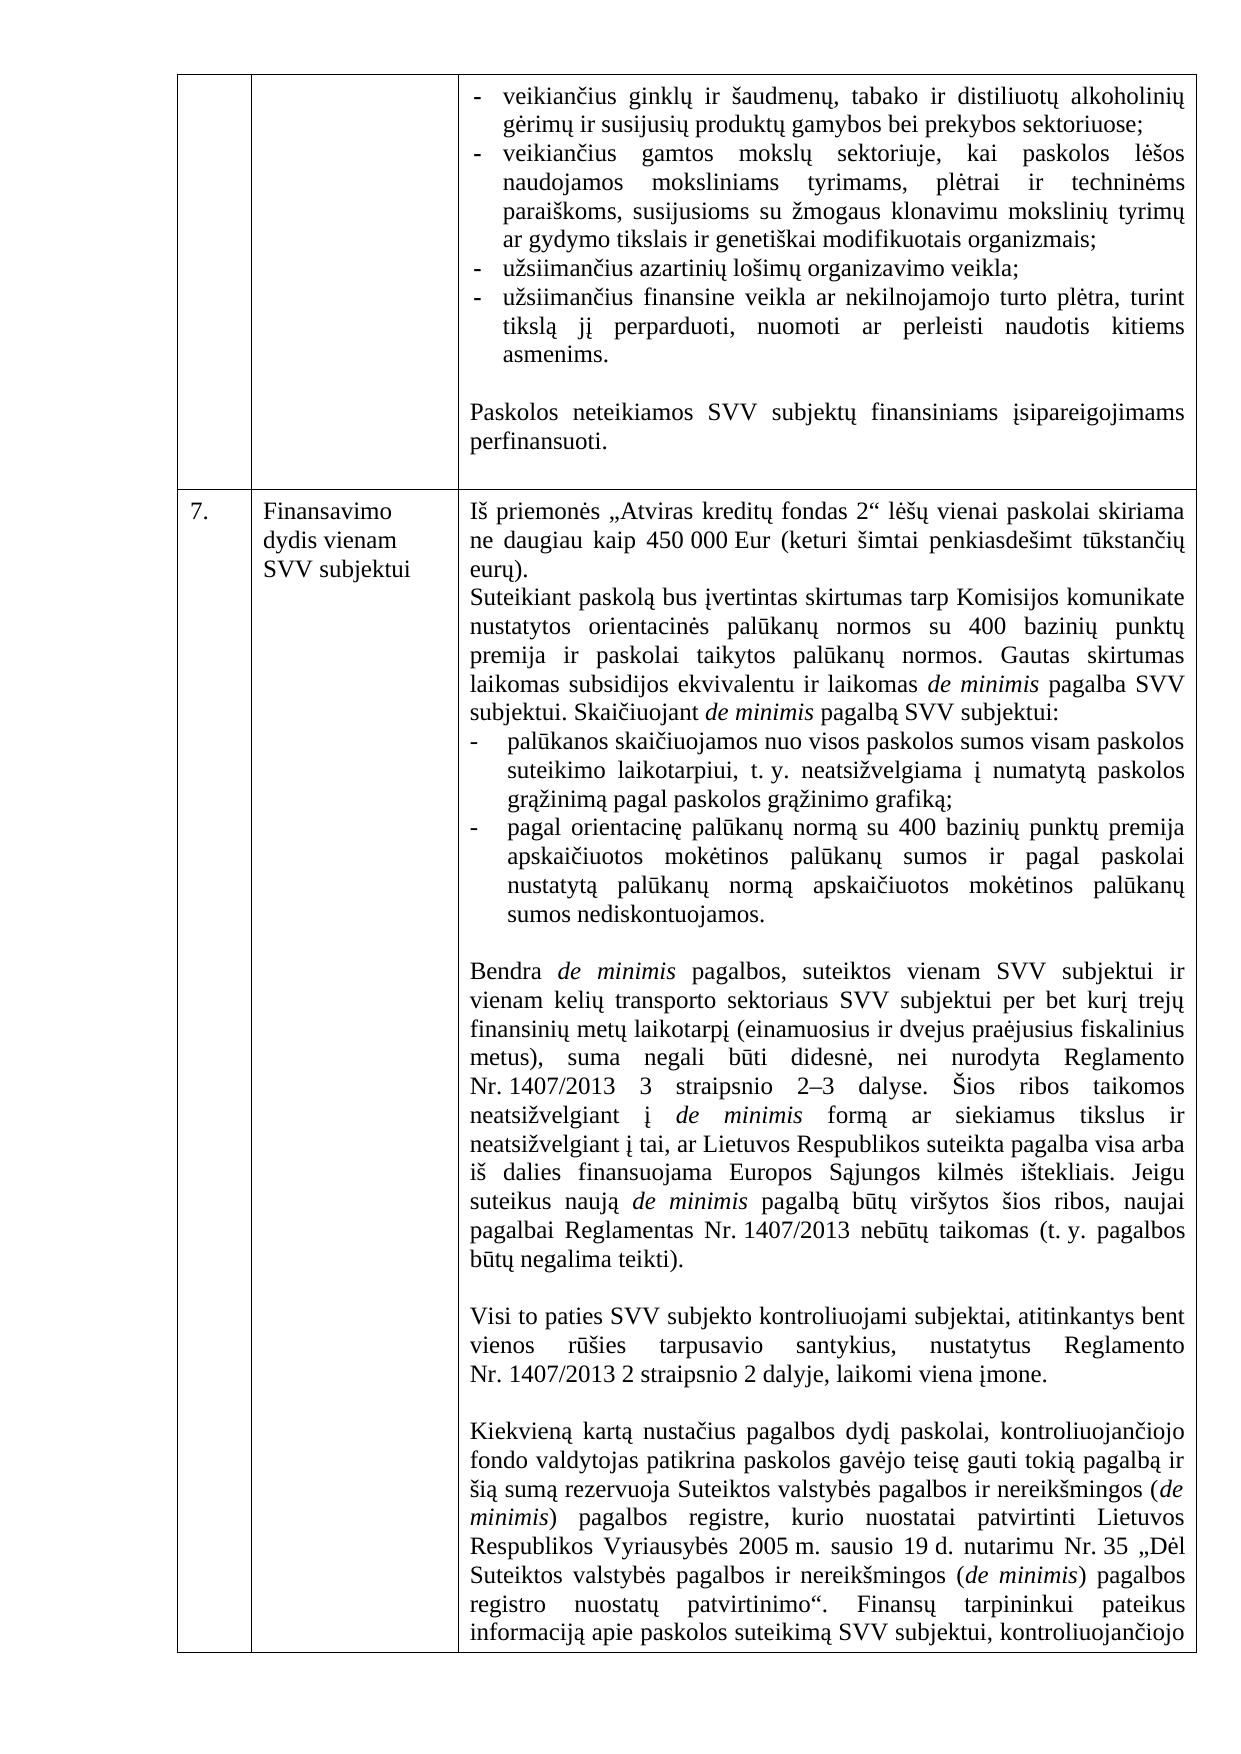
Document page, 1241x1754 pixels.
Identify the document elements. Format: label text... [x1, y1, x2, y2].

table_cell Iš priemonės „Atviras kreditų fondas 2“ lėšų vienai paskolai skiriama ne daugiau kaip 450 000 Eur (keturi šimtai penkiasdešimt tūkstančių eurų). Suteikiant paskolą bus įvertintas skirtumas tarp Komisijos komunikate nustatytos orientacinės palūkanų normos su 400 bazinių punktų premija ir paskolai taikytos palūkanų normos. Gautas skirtumas laikomas subsidijos ekvivalentu ir laikomas de minimis pagalba SVV subjektui. Skaičiuojant de minimis pagalbą SVV subjektui: - palūkanos skaičiuojamos nuo visos paskolos sumos visam paskolos suteikimo laikotarpiui, t. y. neatsižvelgiama į numatytą paskolos grąžinimą pagal paskolos grąžinimo grafiką; - pagal orientacinę palūkanų normą su 400 bazinių punktų premija apskaičiuotos mokėtinos palūkanų sumos ir pagal paskolai nustatytą palūkanų normą apskaičiuotos mokėtinos palūkanų sumos nediskontuojamos. Bendra de minimis pagalbos, suteiktos vienam SVV subjektui ir vienam kelių transporto sektoriaus SVV subjektui per bet kurį trejų finansinių metų laikotarpį (einamuosius ir dvejus praėjusius fiskalinius metus), suma negali būti didesnė, nei nurodyta Reglamento Nr. 1407/2013 3 straipsnio 2–3 dalyse. Šios ribos taikomos neatsižvelgiant į de minimis formą ar siekiamus tikslus ir neatsižvelgiant į tai, ar Lietuvos Respublikos suteikta pagalba visa arba iš dalies finansuojama Europos Sąjungos kilmės ištekliais. Jeigu suteikus naują de minimis pagalbą būtų viršytos šios ribos, naujai pagalbai Reglamentas Nr. 1407/2013 nebūtų taikomas (t. y. pagalbos būtų negalima teikti). Visi to paties SVV subjekto kontroliuojami subjektai, atitinkantys bent vienos rūšies tarpusavio santykius, nustatytus Reglamento Nr. 1407/2013 2 straipsnio 2 dalyje, laikomi viena įmone. Kiekvieną kartą nustačius pagalbos dydį paskolai, kontroliuojančiojo fondo valdytojas patikrina paskolos gavėjo teisę gauti tokią pagalbą ir šią sumą rezervuoja Suteiktos valstybės pagalbos ir nereikšmingos (de minimis) pagalbos registre, kurio nuostatai patvirtinti Lietuvos Respublikos Vyriausybės 2005 m. sausio 19 d. nutarimu Nr. 35 „Dėl Suteiktos valstybės pagalbos ir nereikšmingos (de minimis) pagalbos registro nuostatų patvirtinimo“. Finansų tarpininkui pateikus informaciją apie paskolos suteikimą SVV subjektui, kontroliuojančiojo [459, 490, 1196, 1652]
table_cell - veikiančius ginklų ir šaudmenų, tabako ir distiliuotų alkoholinių gėrimų ir susijusių produktų gamybos bei prekybos sektoriuose; - veikiančius gamtos mokslų sektoriuje, kai paskolos lėšos naudojamos moksliniams tyrimams, plėtrai ir techninėms paraiškoms, susijusioms su žmogaus klonavimu mokslinių tyrimų ar gydymo tikslais ir genetiškai modifikuotais organizmais; - užsiimančius azartinių lošimų organizavimo veikla; - užsiimančius finansine veikla ar nekilnojamojo turto plėtra, turint tikslą jį perparduoti, nuomoti ar perleisti naudotis kitiems asmenims. Paskolos neteikiamos SVV subjektų finansiniams įsipareigojimams perfinansuoti. [459, 75, 1196, 489]
table_cell [178, 75, 251, 489]
table_cell 7. [178, 490, 251, 1652]
table_cell Finansavimo dydis vienam SVV subjektui [252, 490, 458, 1652]
table_cell [252, 75, 458, 489]
